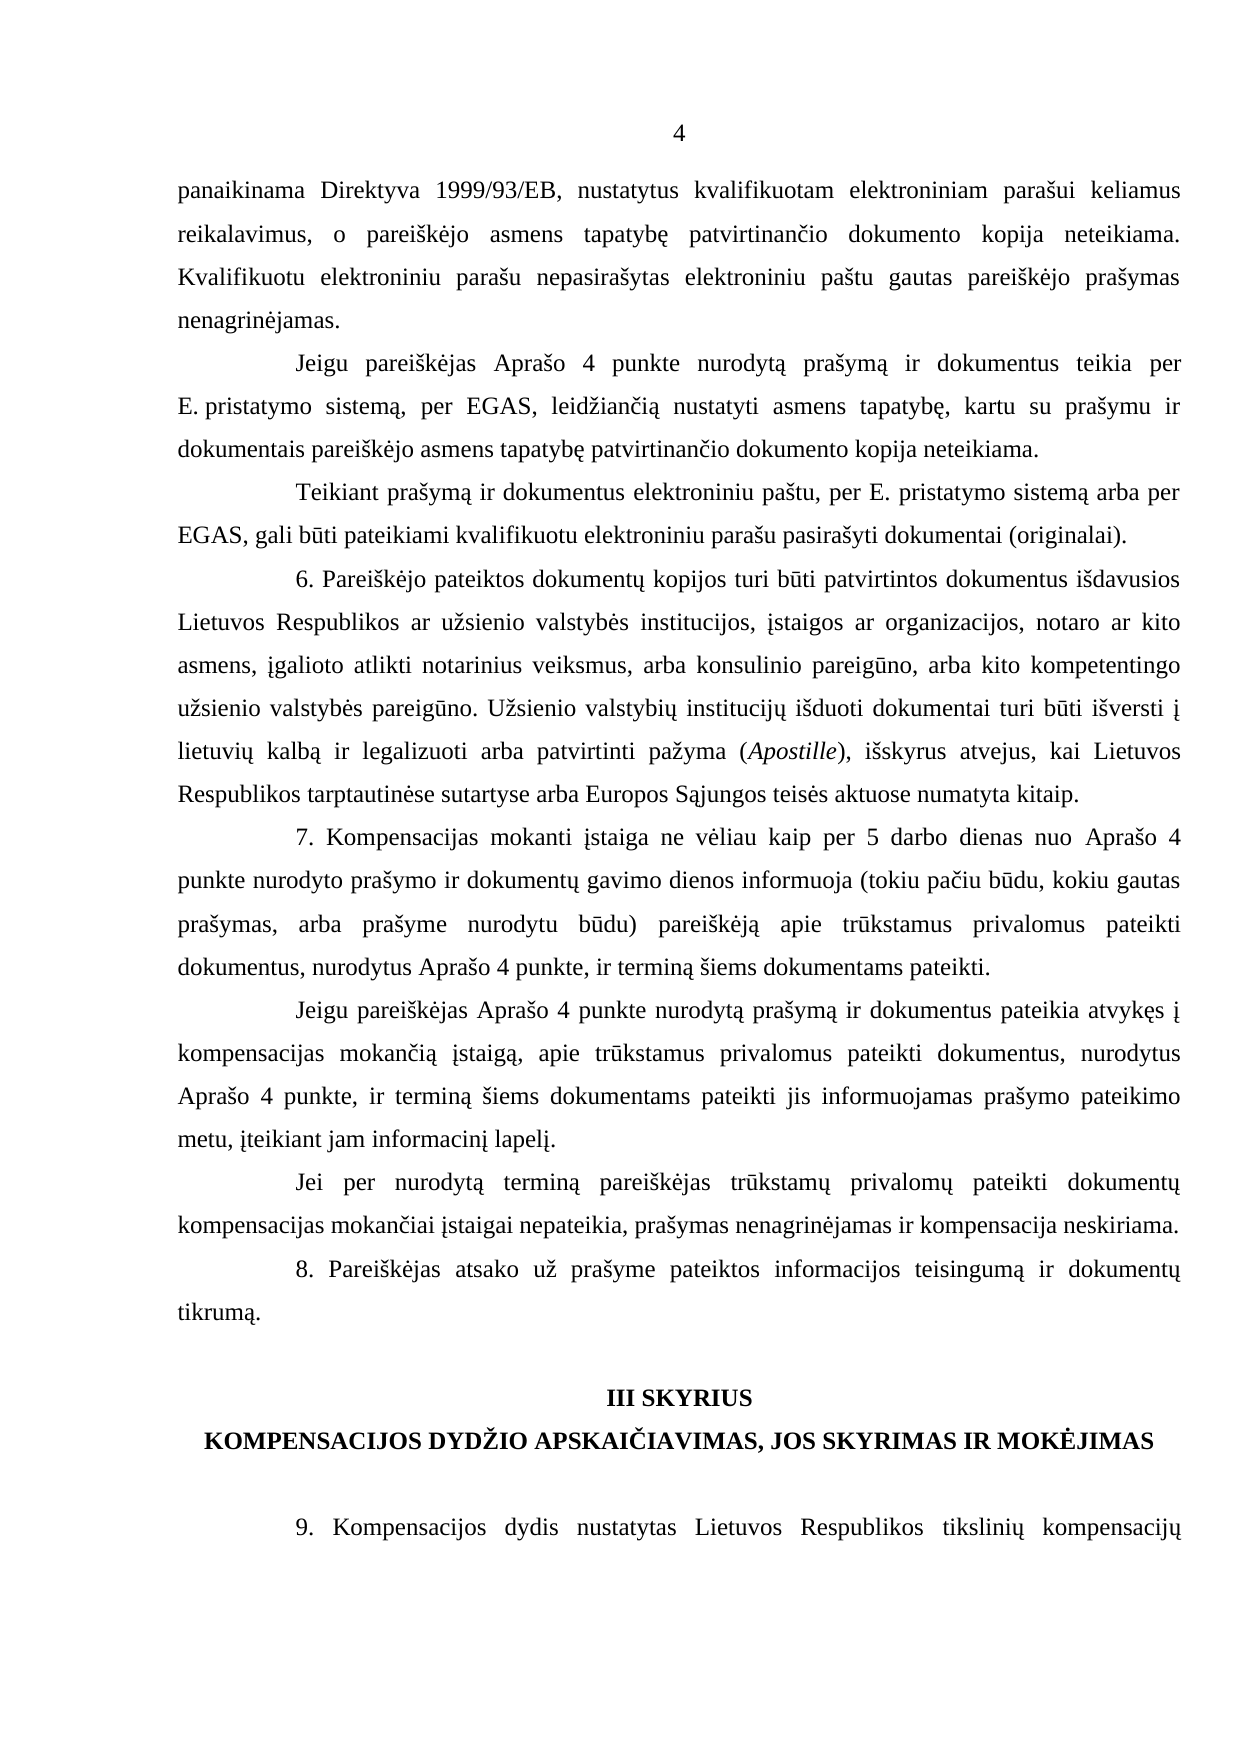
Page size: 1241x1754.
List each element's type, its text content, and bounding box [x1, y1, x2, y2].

text Teikiant prašymą ir dokumentus elektroniniu paštu, per E. pristatymo sistemą arba per EGAS, gali būti pateikiami kvalifikuotu elektroniniu parašu pasirašyti dokumentai (originalai). [177, 477, 1181, 549]
text 9. Kompensacijos dydis nustatytas Lietuvos Respublikos tikslinių kompensacijų [177, 1512, 1181, 1541]
text III SKYRIUS [177, 1383, 1181, 1412]
text panaikinama Direktyva 1999/93/EB, nustatytus kvalifikuotam elektroniniam parašui keliamus reikalavimus, o pareiškėjo asmens tapatybę patvirtinančio dokumento kopija neteikiama. Kvalifikuotu elektroniniu parašu nepasirašytas elektroniniu paštu gautas pareiškėjo prašymas nenagrinėjamas. [177, 176, 1181, 334]
text Jeigu pareiškėjas Aprašo 4 punkte nurodytą prašymą ir dokumentus teikia per E. pristatymo sistemą, per EGAS, leidžiančią nustatyti asmens tapatybę, kartu su prašymu ir dokumentais pareiškėjo asmens tapatybę patvirtinančio dokumento kopija neteikiama. [177, 348, 1181, 463]
text Jeigu pareiškėjas Aprašo 4 punkte nurodytą prašymą ir dokumentus pateikia atvykęs į kompensacijas mokančią įstaigą, apie trūkstamus privalomus pateikti dokumentus, nurodytus Aprašo 4 punkte, ir terminą šiems dokumentams pateikti jis informuojamas prašymo pateikimo metu, įteikiant jam informacinį lapelį. [177, 995, 1181, 1153]
text Jei per nurodytą terminą pareiškėjas trūkstamų privalomų pateikti dokumentų kompensacijas mokančiai įstaigai nepateikia, prašymas nenagrinėjamas ir kompensacija neskiriama. [177, 1167, 1181, 1239]
text 6. Pareiškėjo pateiktos dokumentų kopijos turi būti patvirtintos dokumentus išdavusios Lietuvos Respublikos ar užsienio valstybės institucijos, įstaigos ar organizacijos, notaro ar kito asmens, įgalioto atlikti notarinius veiksmus, arba konsulinio pareigūno, arba kito kompetentingo užsienio valstybės pareigūno. Užsienio valstybių institucijų išduoti dokumentai turi būti išversti į lietuvių kalbą ir legalizuoti arba patvirtinti pažyma (Apostille), išskyrus atvejus, kai Lietuvos Respublikos tarptautinėse sutartyse arba Europos Sąjungos teisės aktuose numatyta kitaip. [177, 564, 1181, 808]
text KOMPENSACIJOS DYDŽIO APSKAIČIAVIMAS, JOS SKYRIMAS IR MOKĖJIMAS [177, 1426, 1181, 1455]
text 7. Kompensacijas mokanti įstaiga ne vėliau kaip per 5 darbo dienas nuo Aprašo 4 punkte nurodyto prašymo ir dokumentų gavimo dienos informuoja (tokiu pačiu būdu, kokiu gautas prašymas, arba prašyme nurodytu būdu) pareiškėją apie trūkstamus privalomus pateikti dokumentus, nurodytus Aprašo 4 punkte, ir terminą šiems dokumentams pateikti. [177, 822, 1181, 981]
text 8. Pareiškėjas atsako už prašyme pateiktos informacijos teisingumą ir dokumentų tikrumą. [177, 1254, 1181, 1326]
